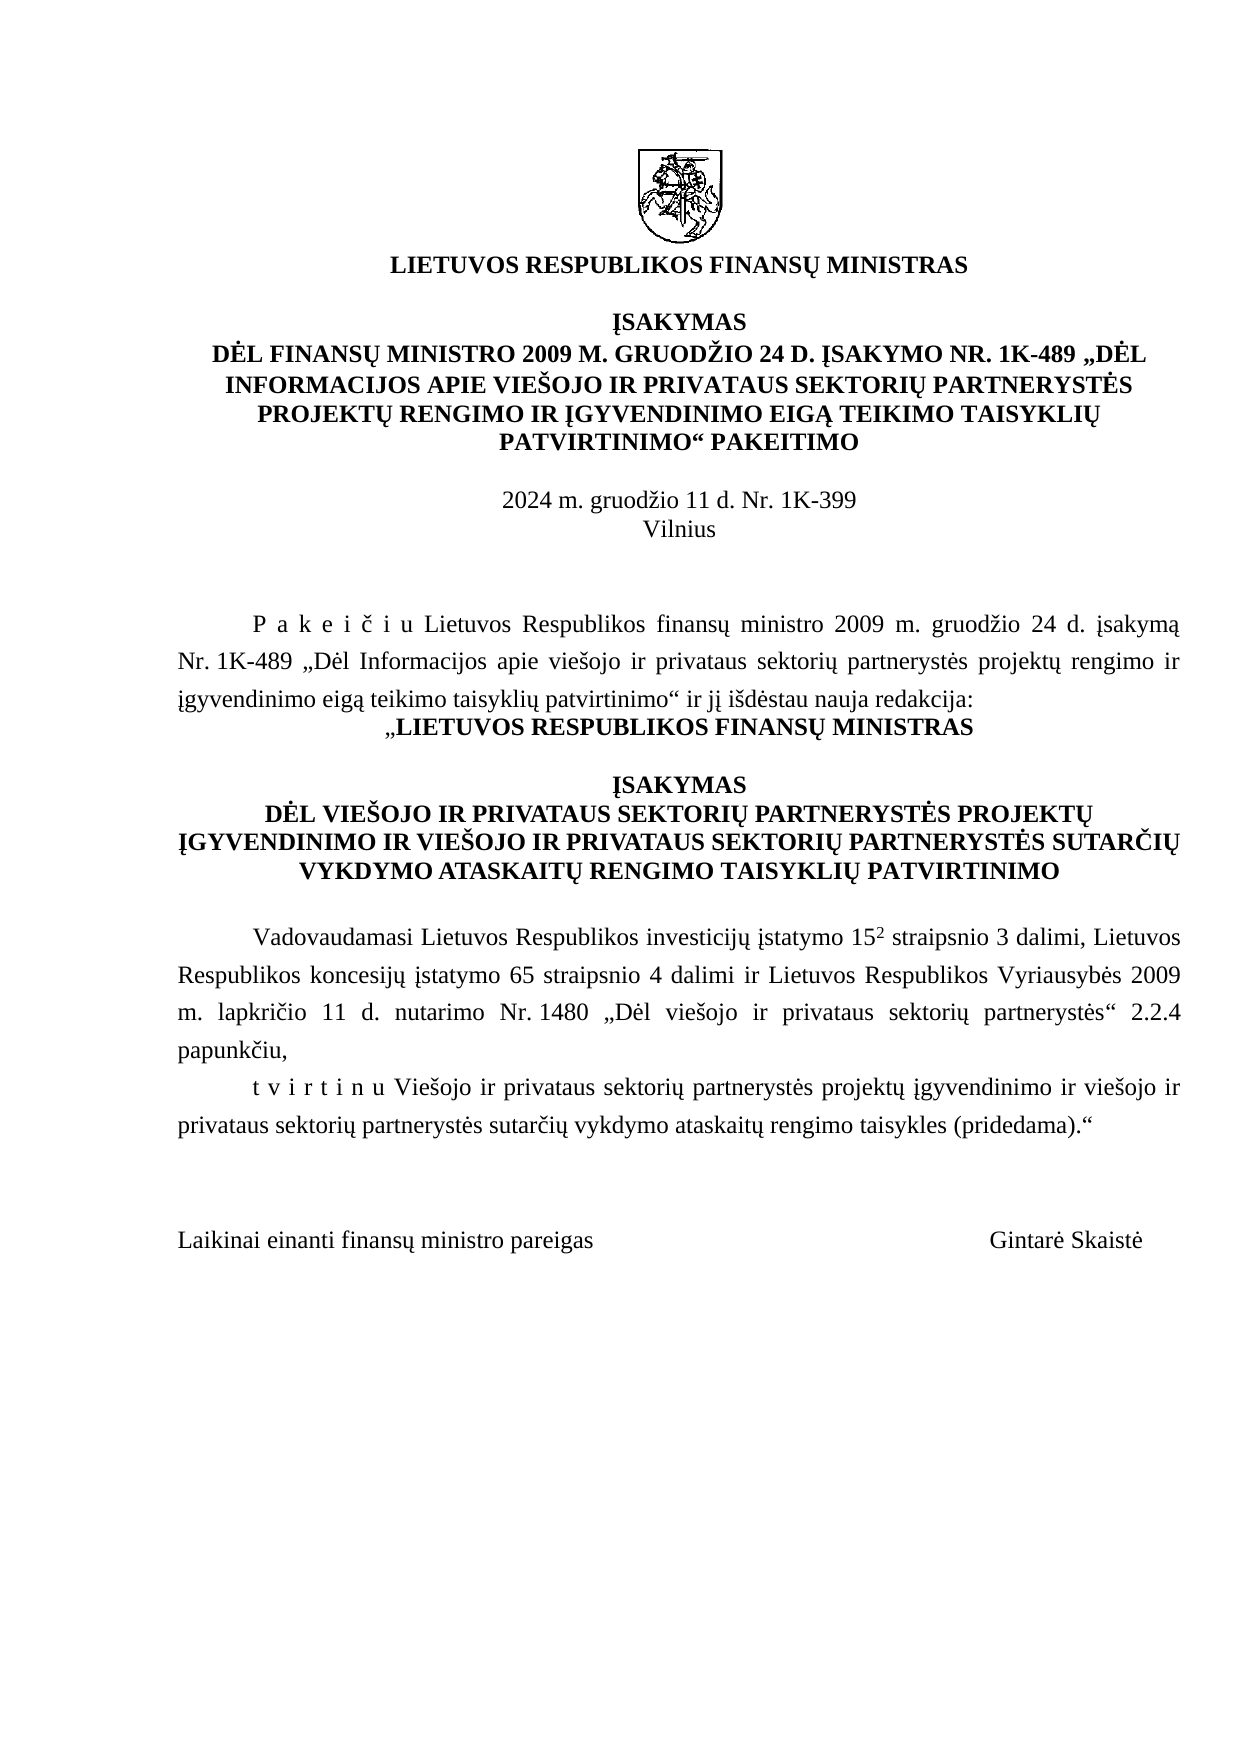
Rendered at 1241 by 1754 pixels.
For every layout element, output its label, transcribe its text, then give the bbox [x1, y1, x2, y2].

text 2024 m. gruodžio 11 d. Nr. 1K-399 [177, 485, 1181, 514]
text DĖL FINANSŲ MINISTRO 2009 M. GRUODŽIO 24 D. ĮSAKYMO NR. 1K-489 „DĖL INFORMACIJOS APIE VIEŠOJO IR PRIVATAUS SEKTORIŲ PARTNERYSTĖS PROJEKTŲ RENGIMO IR ĮGYVENDINIMO EIGĄ TEIKIMO TAISYKLIŲ PATVIRTINIMO“ PAKEITIMO [177, 336, 1181, 456]
text Vadovaudamasi Lietuvos Respublikos investicijų įstatymo 152 straipsnio 3 dalimi, Lietuvos Respublikos koncesijų įstatymo 65 straipsnio 4 dalimi ir Lietuvos Respublikos Vyriausybės 2009 m. lapkričio 11 d. nutarimo Nr. 1480 „Dėl viešojo ir privataus sektorių partnerystės“ 2.2.4 papunkčiu, [177, 914, 1181, 1064]
text P a k e i č i u Lietuvos Respublikos finansų ministro 2009 m. gruodžio 24 d. įsakymą Nr. 1K-489 „Dėl Informacijos apie viešojo ir privataus sektorių partnerystės projektų rengimo ir įgyvendinimo eigą teikimo taisyklių patvirtinimo“ ir jį išdėstau nauja redakcija: [177, 600, 1181, 712]
text DĖL VIEŠOJO IR PRIVATAUS SEKTORIŲ PARTNERYSTĖS PROJEKTŲ ĮGYVENDINIMO IR VIEŠOJO IR PRIVATAUS SEKTORIŲ PARTNERYSTĖS SUTARČIŲ VYKDYMO ATASKAITŲ RENGIMO TAISYKLIŲ PATVIRTINIMO [177, 799, 1181, 885]
text t v i r t i n u Viešojo ir privataus sektorių partnerystės projektų įgyvendinimo ir viešojo ir privataus sektorių partnerystės sutarčių vykdymo ataskaitų rengimo taisykles (pridedama).“ [177, 1064, 1181, 1139]
text Laikinai einanti finansų ministro pareigas Gintarė Skaistė [177, 1225, 1181, 1254]
text ĮSAKYMAS [177, 770, 1181, 799]
text ĮSAKYMAS [177, 307, 1181, 336]
text LIETUVOS RESPUBLIKOS FINANSŲ MINISTRAS [177, 250, 1181, 278]
text Vilnius [177, 514, 1181, 542]
text „LIETUVOS RESPUBLIKOS FINANSŲ MINISTRAS [177, 712, 1181, 741]
